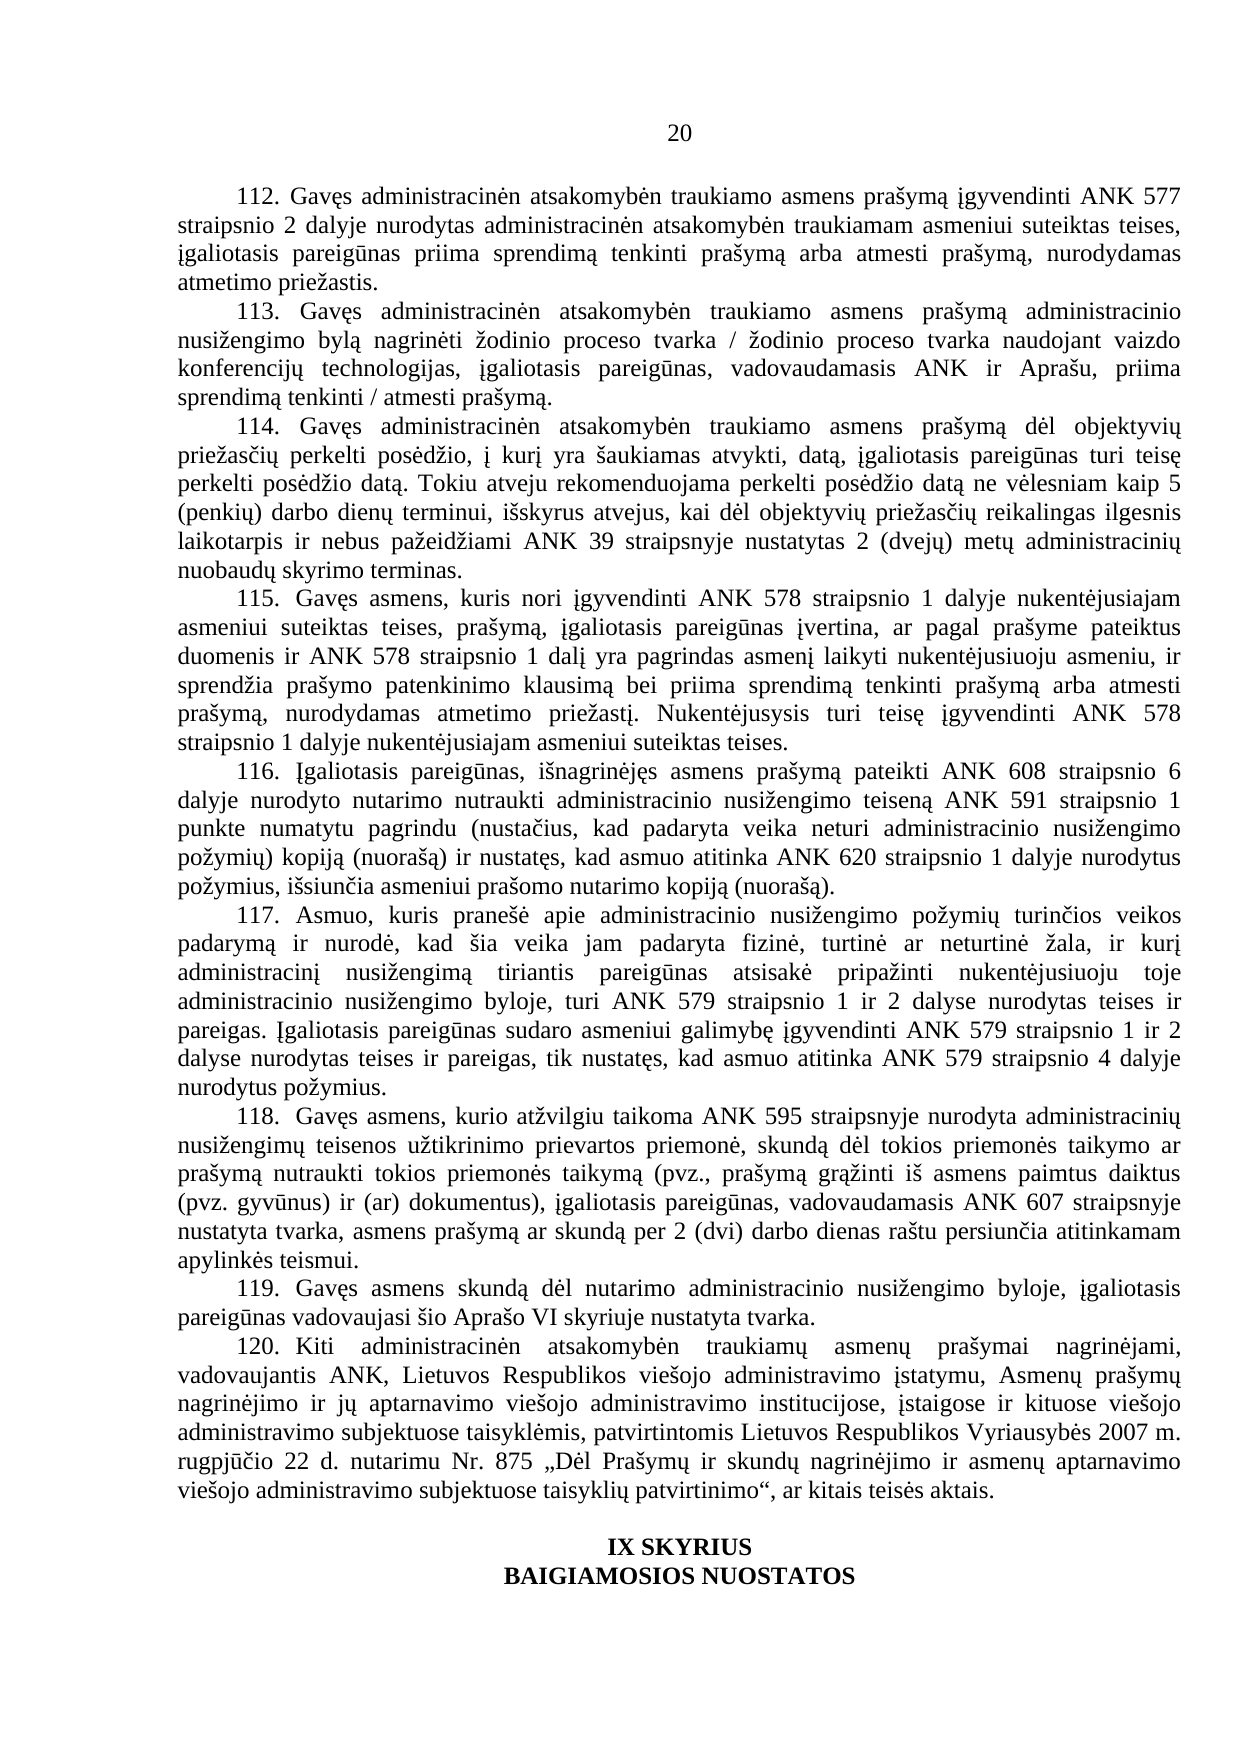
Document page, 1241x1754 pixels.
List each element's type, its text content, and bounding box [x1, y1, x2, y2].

text BAIGIAMOSIOS NUOSTATOS [177, 1561, 1182, 1590]
text 114. Gavęs administracinėn atsakomybėn traukiamo asmens prašymą dėl objektyvių priežasčių perkelti posėdžio, į kurį yra šaukiamas atvykti, datą, įgaliotasis pareigūnas turi teisę perkelti posėdžio datą. Tokiu atveju rekomenduojama perkelti posėdžio datą ne vėlesniam kaip 5 (penkių) darbo dienų terminui, išskyrus atvejus, kai dėl objektyvių priežasčių reikalingas ilgesnis laikotarpis ir nebus pažeidžiami ANK 39 straipsnyje nustatytas 2 (dvejų) metų administracinių nuobaudų skyrimo terminas. [177, 411, 1182, 583]
text 120. Kiti administracinėn atsakomybėn traukiamų asmenų prašymai nagrinėjami, vadovaujantis ANK, Lietuvos Respublikos viešojo administravimo įstatymu, Asmenų prašymų nagrinėjimo ir jų aptarnavimo viešojo administravimo institucijose, įstaigose ir kituose viešojo administravimo subjektuose taisyklėmis, patvirtintomis Lietuvos Respublikos Vyriausybės 2007 m. rugpjūčio 22 d. nutarimu Nr. 875 „Dėl Prašymų ir skundų nagrinėjimo ir asmenų aptarnavimo viešojo administravimo subjektuose taisyklių patvirtinimo“, ar kitais teisės aktais. [177, 1331, 1182, 1503]
text 119. Gavęs asmens skundą dėl nutarimo administracinio nusižengimo byloje, įgaliotasis pareigūnas vadovaujasi šio Aprašo VI skyriuje nustatyta tvarka. [177, 1273, 1182, 1331]
text 118. Gavęs asmens, kurio atžvilgiu taikoma ANK 595 straipsnyje nurodyta administracinių nusižengimų teisenos užtikrinimo prievartos priemonė, skundą dėl tokios priemonės taikymo ar prašymą nutraukti tokios priemonės taikymą (pvz., prašymą grąžinti iš asmens paimtus daiktus (pvz. gyvūnus) ir (ar) dokumentus), įgaliotasis pareigūnas, vadovaudamasis ANK 607 straipsnyje nustatyta tvarka, asmens prašymą ar skundą per 2 (dvi) darbo dienas raštu persiunčia atitinkamam apylinkės teismui. [177, 1101, 1182, 1273]
text 116. Įgaliotasis pareigūnas, išnagrinėjęs asmens prašymą pateikti ANK 608 straipsnio 6 dalyje nurodyto nutarimo nutraukti administracinio nusižengimo teiseną ANK 591 straipsnio 1 punkte numatytu pagrindu (nustačius, kad padaryta veika neturi administracinio nusižengimo požymių) kopiją (nuorašą) ir nustatęs, kad asmuo atitinka ANK 620 straipsnio 1 dalyje nurodytus požymius, išsiunčia asmeniui prašomo nutarimo kopiją (nuorašą). [177, 756, 1182, 900]
text 112. Gavęs administracinėn atsakomybėn traukiamo asmens prašymą įgyvendinti ANK 577 straipsnio 2 dalyje nurodytas administracinėn atsakomybėn traukiamam asmeniui suteiktas teises, įgaliotasis pareigūnas priima sprendimą tenkinti prašymą arba atmesti prašymą, nurodydamas atmetimo priežastis. [177, 181, 1182, 296]
text 115. Gavęs asmens, kuris nori įgyvendinti ANK 578 straipsnio 1 dalyje nukentėjusiajam asmeniui suteiktas teises, prašymą, įgaliotasis pareigūnas įvertina, ar pagal prašyme pateiktus duomenis ir ANK 578 straipsnio 1 dalį yra pagrindas asmenį laikyti nukentėjusiuoju asmeniu, ir sprendžia prašymo patenkinimo klausimą bei priima sprendimą tenkinti prašymą arba atmesti prašymą, nurodydamas atmetimo priežastį. Nukentėjusysis turi teisę įgyvendinti ANK 578 straipsnio 1 dalyje nukentėjusiajam asmeniui suteiktas teises. [177, 583, 1182, 756]
text IX SKYRIUS [177, 1532, 1182, 1561]
text 117. Asmuo, kuris pranešė apie administracinio nusižengimo požymių turinčios veikos padarymą ir nurodė, kad šia veika jam padaryta fizinė, turtinė ar neturtinė žala, ir kurį administracinį nusižengimą tiriantis pareigūnas atsisakė pripažinti nukentėjusiuoju toje administracinio nusižengimo byloje, turi ANK 579 straipsnio 1 ir 2 dalyse nurodytas teises ir pareigas. Įgaliotasis pareigūnas sudaro asmeniui galimybę įgyvendinti ANK 579 straipsnio 1 ir 2 dalyse nurodytas teises ir pareigas, tik nustatęs, kad asmuo atitinka ANK 579 straipsnio 4 dalyje nurodytus požymius. [177, 900, 1182, 1101]
text 113. Gavęs administracinėn atsakomybėn traukiamo asmens prašymą administracinio nusižengimo bylą nagrinėti žodinio proceso tvarka / žodinio proceso tvarka naudojant vaizdo konferencijų technologijas, įgaliotasis pareigūnas, vadovaudamasis ANK ir Aprašu, priima sprendimą tenkinti / atmesti prašymą. [177, 296, 1182, 411]
